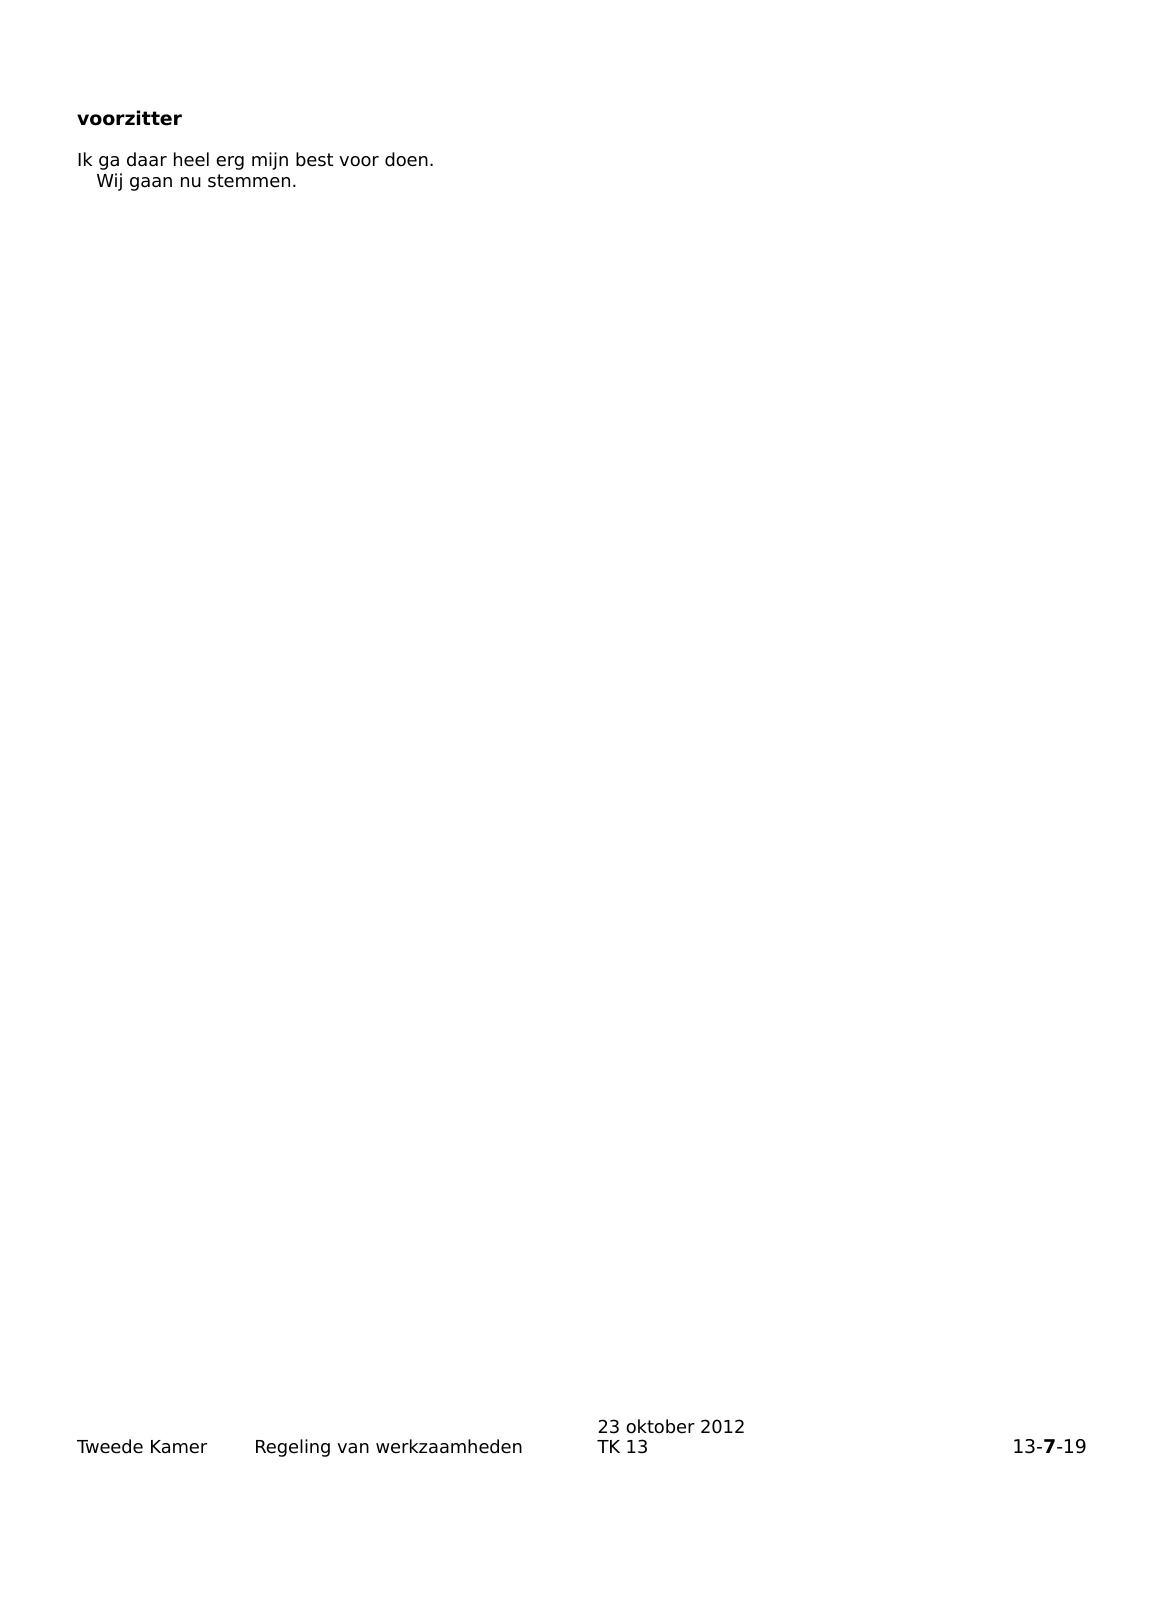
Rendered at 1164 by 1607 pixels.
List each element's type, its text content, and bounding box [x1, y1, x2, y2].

text Ik ga daar heel erg mijn best voor doen. [77, 150, 567, 171]
text Wij gaan nu stemmen. [77, 171, 567, 192]
